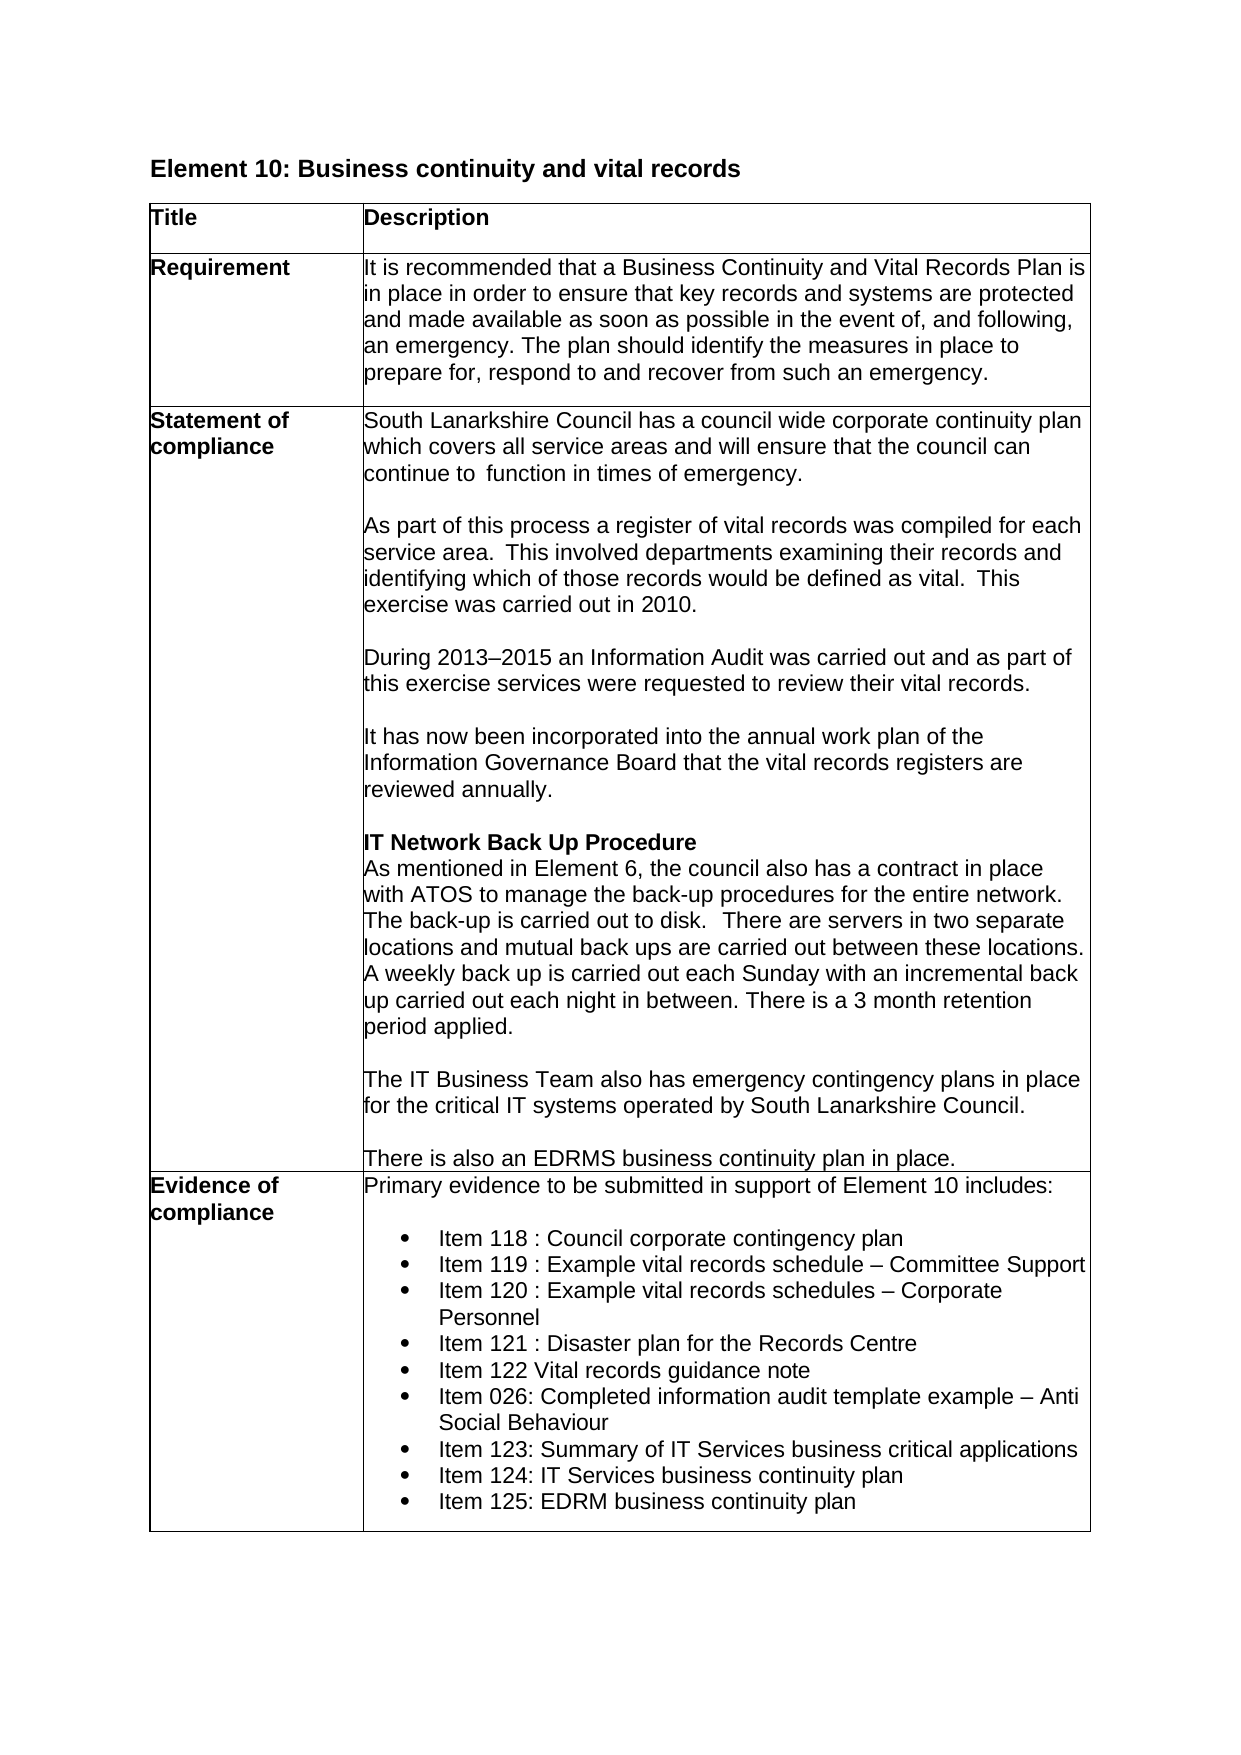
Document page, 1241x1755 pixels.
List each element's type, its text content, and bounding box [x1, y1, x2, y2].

table_header Description [364, 204, 1090, 252]
table_cell Primary evidence to be submitted in support of Element 10 includes: Item 118 : Council corporate contingency plan Item 119 : Example vital records schedule – Committee Support Item 120 : Example vital records schedules – Corporate Personnel Item 121 : Disaster plan for the Records Centre Item 122 Vital records guidance note Item 026: Completed information audit template example – Anti Social Behaviour Item 123: Summary of IT Services business critical applications Item 124: IT Services business continuity plan Item 125: EDRM business continuity plan [364, 1172, 1090, 1531]
subtitle Element 10: Business continuity and vital records [150, 154, 1091, 183]
table_cell Evidence of compliance [151, 1172, 363, 1531]
table_cell Requirement [151, 254, 363, 406]
table_cell South Lanarkshire Council has a council wide corporate continuity plan which covers all service areas and will ensure that the council can continue to function in times of emergency. As part of this process a register of vital records was compiled for each service area. This involved departments examining their records and identifying which of those records would be defined as vital. This exercise was carried out in 2010. During 2013–2015 an Information Audit was carried out and as part of this exercise services were requested to review their vital records. It has now been incorporated into the annual work plan of the Information Governance Board that the vital records registers are reviewed annually. IT Network Back Up Procedure As mentioned in Element 6, the council also has a contract in place with ATOS to manage the back-up procedures for the entire network. The back-up is carried out to disk. There are servers in two separate locations and mutual back ups are carried out between these locations. A weekly back up is carried out each Sunday with an incremental back up carried out each night in between. There is a 3 month retention period applied. The IT Business Team also has emergency contingency plans in place for the critical IT systems operated by South Lanarkshire Council. There is also an EDRMS business continuity plan in place. [364, 407, 1090, 1171]
table_header Title [151, 204, 363, 252]
table_cell It is recommended that a Business Continuity and Vital Records Plan is in place in order to ensure that key records and systems are protected and made available as soon as possible in the event of, and following, an emergency. The plan should identify the measures in place to prepare for, respond to and recover from such an emergency. [364, 254, 1090, 406]
table_cell Statement of compliance [151, 407, 363, 1171]
